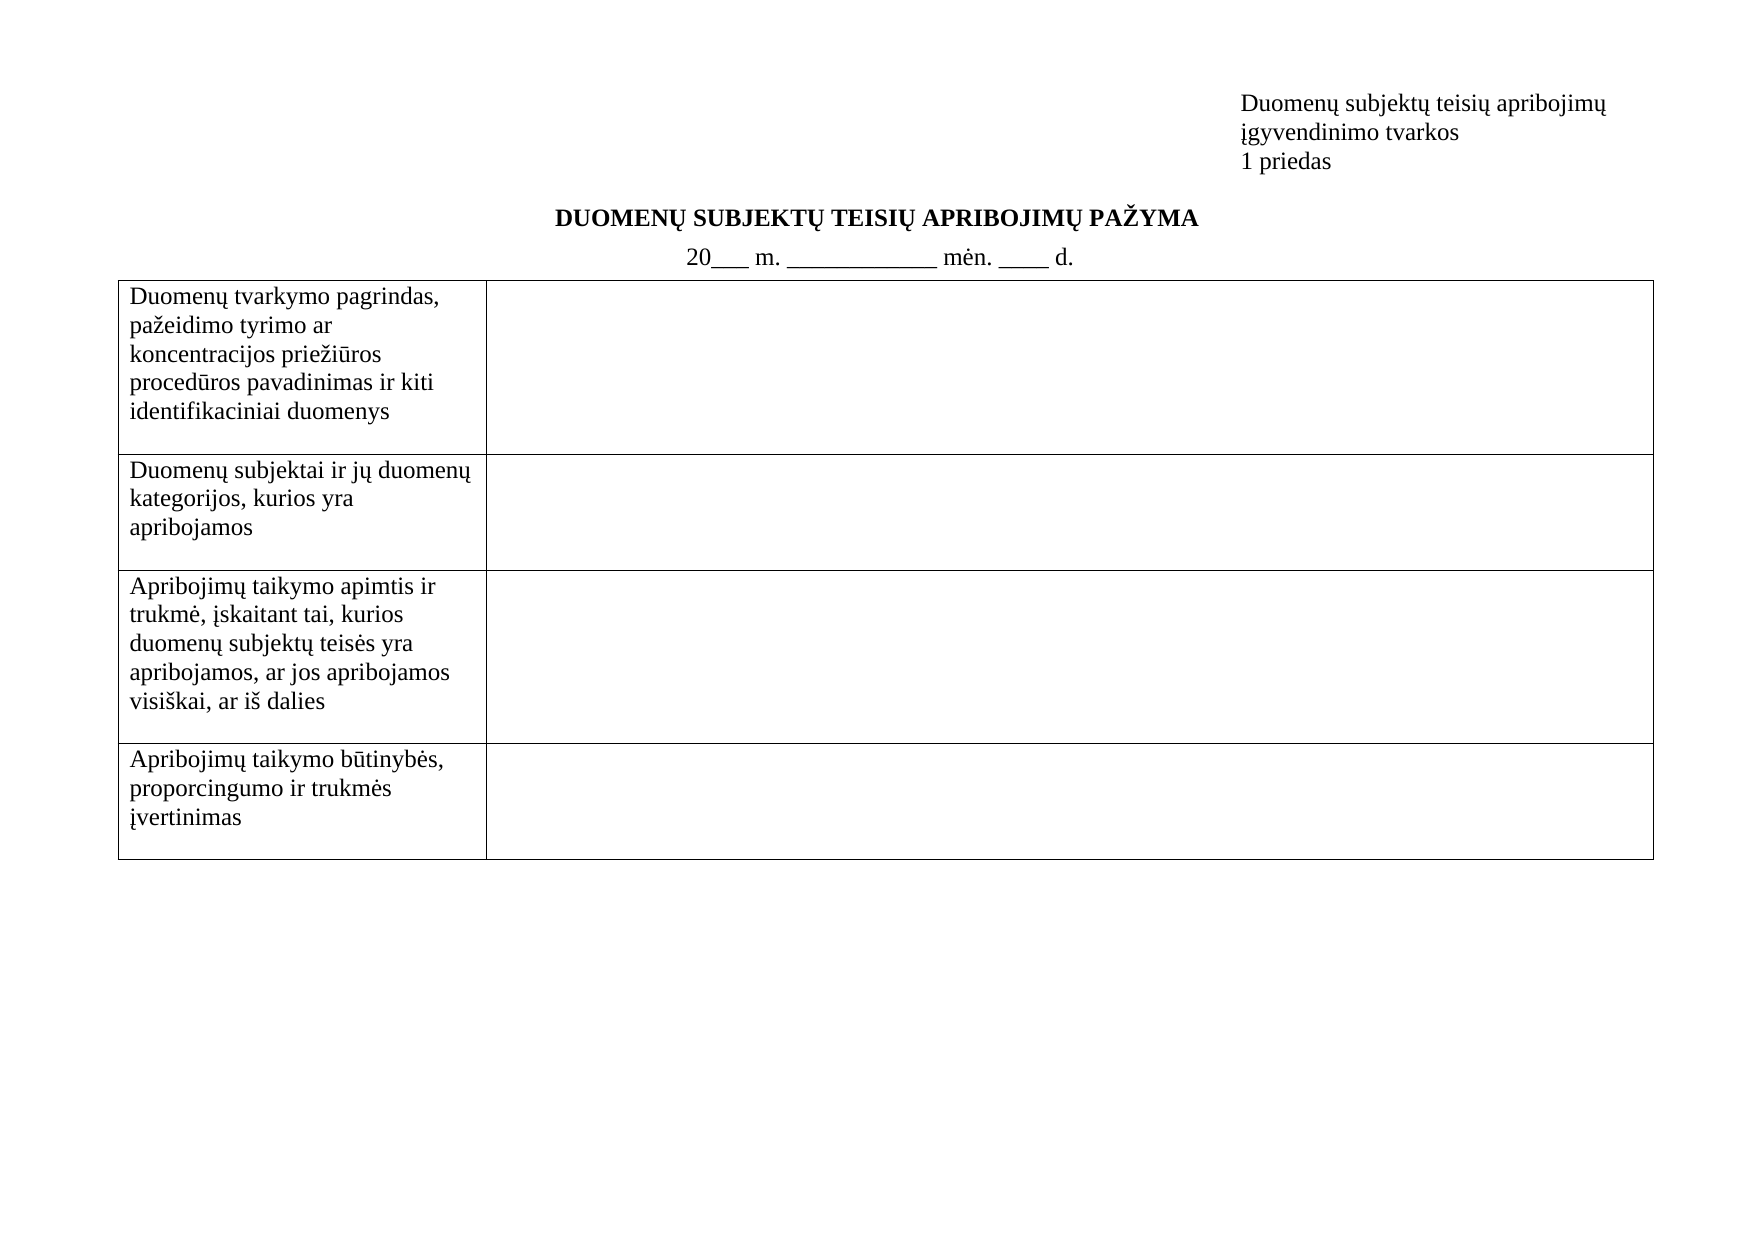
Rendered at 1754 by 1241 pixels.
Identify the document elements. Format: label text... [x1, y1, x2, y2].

table_header [487, 281, 1653, 454]
text DUOMENŲ SUBJEKTŲ TEISIŲ APRIBOJIMŲ PAŽYMA [118, 203, 1636, 232]
table_cell Apribojimų taikymo apimtis ir trukmė, įskaitant tai, kurios duomenų subjektų teisės yra apribojamos, ar jos apribojamos visiškai, ar iš dalies [119, 571, 486, 743]
text įgyvendinimo tvarkos [1240, 117, 1754, 146]
table_cell [487, 744, 1653, 859]
text 1 priedas [1240, 146, 1636, 175]
table_cell Duomenų subjektai ir jų duomenų kategorijos, kurios yra apribojamos [119, 455, 486, 570]
table_cell [487, 455, 1653, 570]
table_cell [487, 571, 1653, 743]
text Duomenų subjektų teisių apribojimų [1240, 88, 1754, 117]
table_header Duomenų tvarkymo pagrindas, pažeidimo tyrimo ar koncentracijos priežiūros procedūros pavadinimas ir kiti identifikaciniai duomenys [119, 281, 486, 454]
text 20___ m. ____________ mėn. ____ d. [124, 242, 1636, 271]
table_cell Apribojimų taikymo būtinybės, proporcingumo ir trukmės įvertinimas [119, 744, 486, 859]
